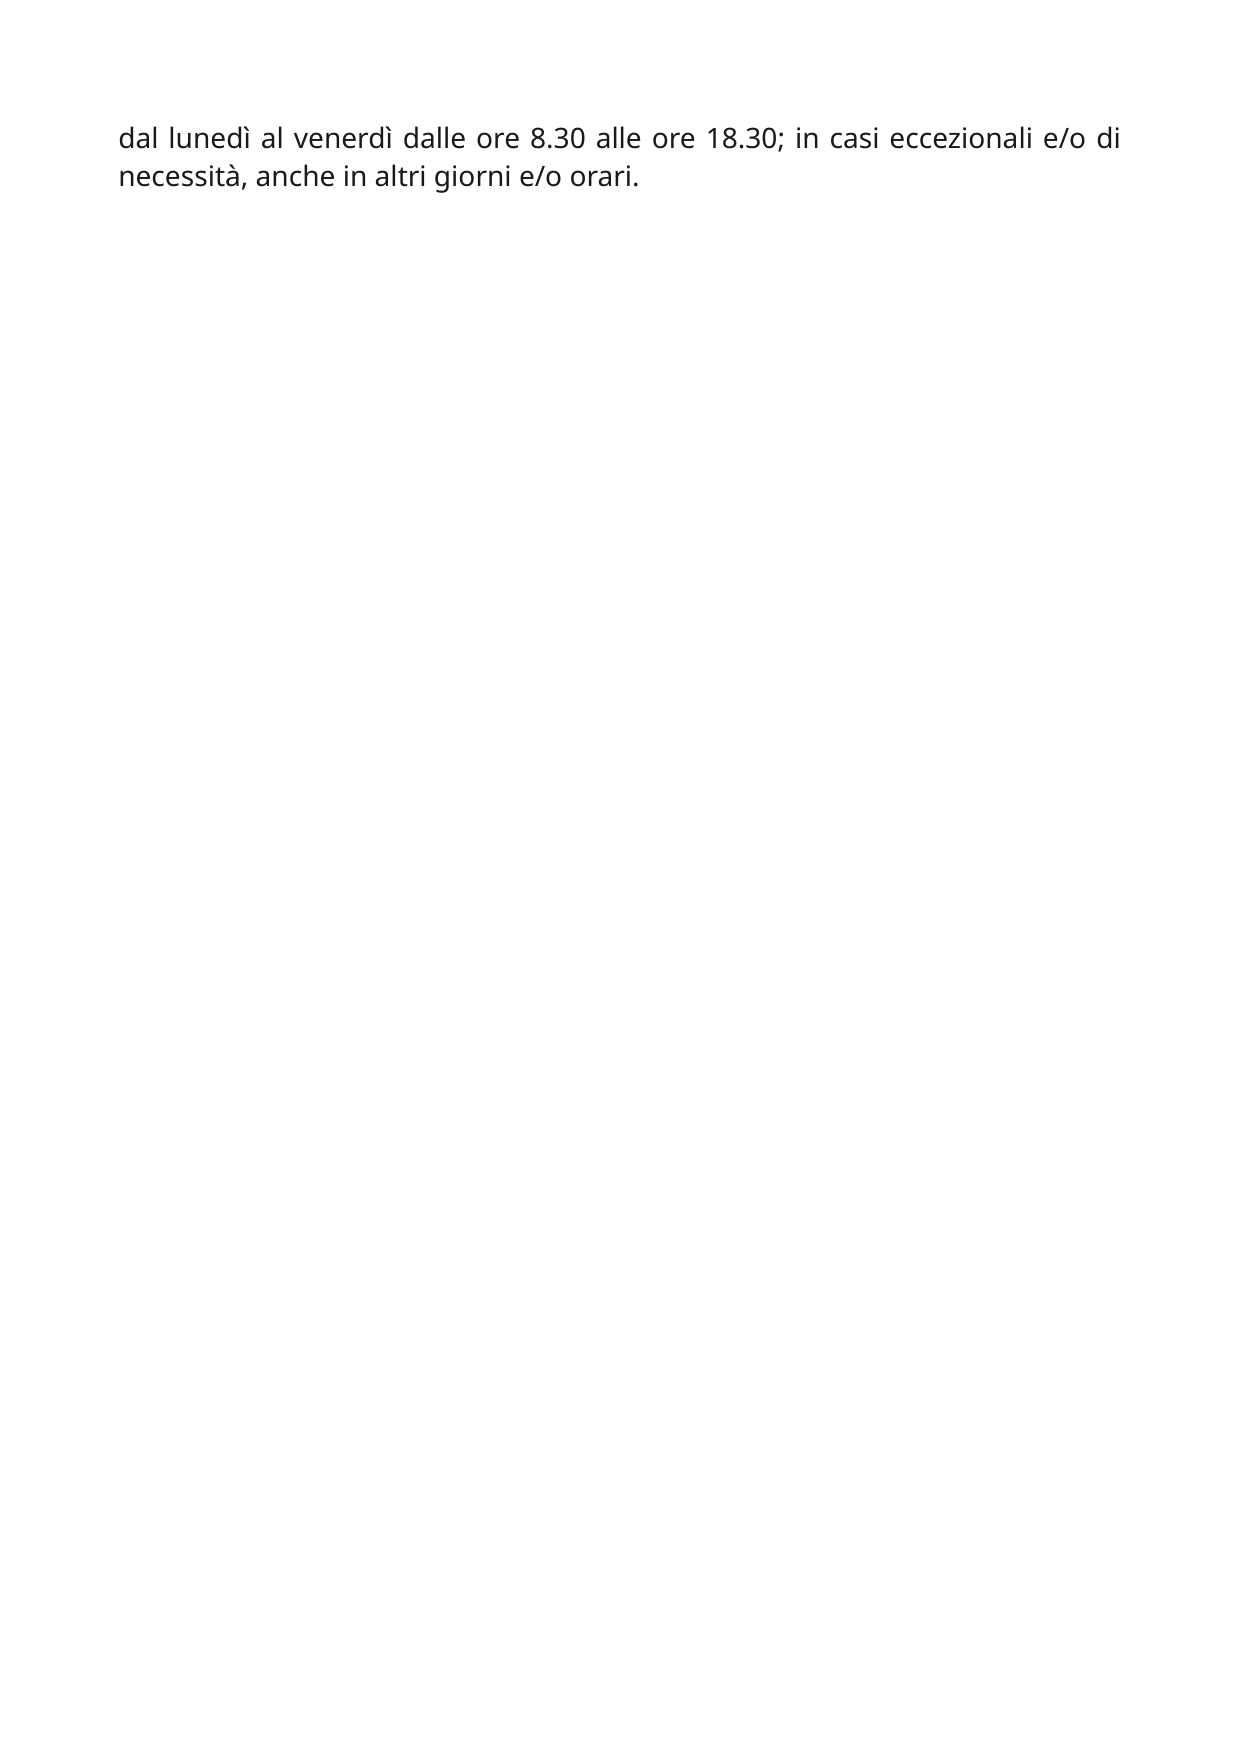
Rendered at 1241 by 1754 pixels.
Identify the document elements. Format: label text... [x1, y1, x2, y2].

text dal lunedì al venerdì dalle ore 8.30 alle ore 18.30; in casi eccezionali e/o di necessità, anche in altri giorni e/o orari. [118, 118, 1122, 195]
